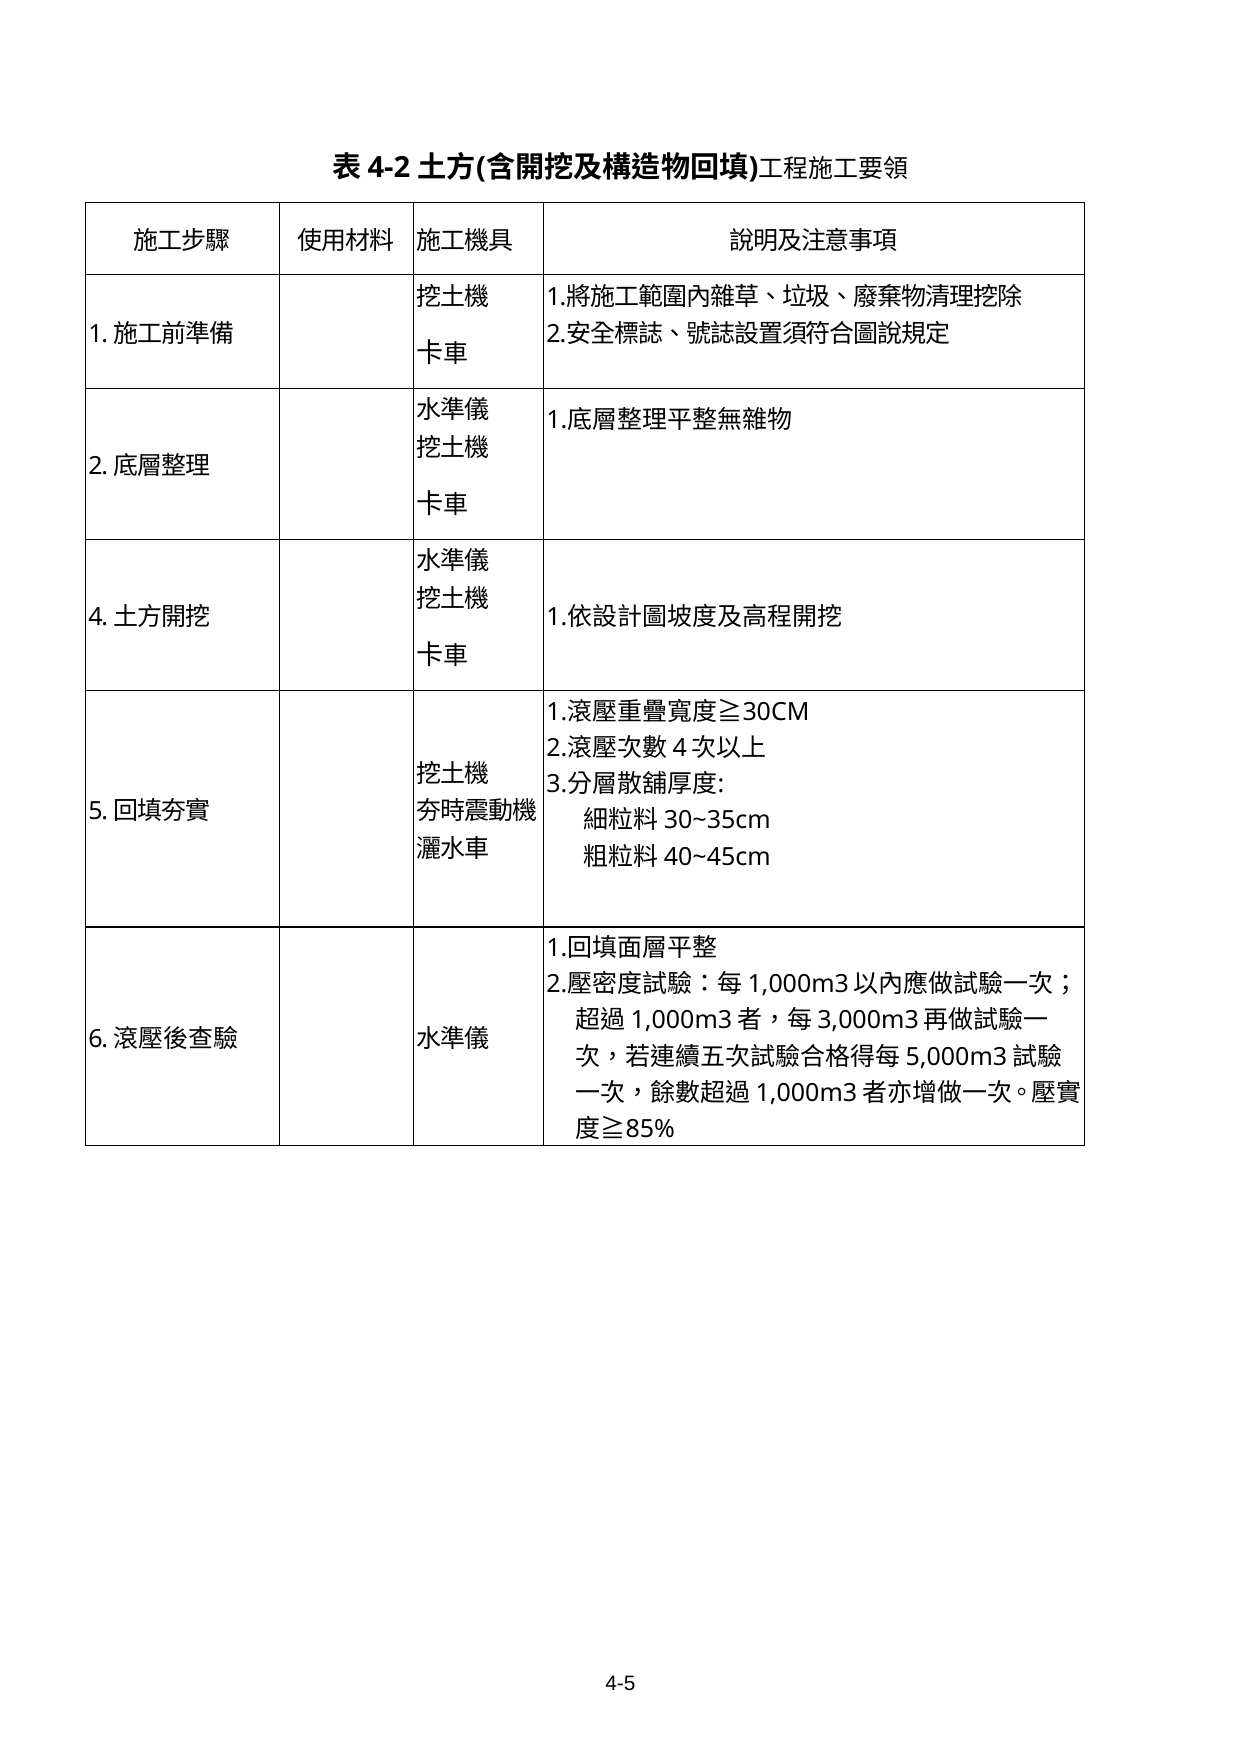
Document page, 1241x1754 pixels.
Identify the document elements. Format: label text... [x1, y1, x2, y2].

table_cell [280, 691, 413, 926]
table_cell [280, 275, 413, 388]
table_cell 水準儀 [414, 928, 543, 1145]
table_cell 挖土機 夯時震動機 灑水車 [414, 691, 543, 926]
table_cell 5. 回填夯實 [86, 691, 279, 926]
table_cell 1.依設計圖坡度及高程開挖 [544, 540, 1084, 690]
table_cell [280, 928, 413, 1145]
table_cell [280, 389, 413, 539]
table_cell 挖土機 卡車 [414, 275, 543, 388]
table_cell 1.將施工範圍內雜草、垃圾、廢棄物清理挖除 2.安全標誌、號誌設置須符合圖說規定 [544, 275, 1084, 388]
table_header 說明及注意事項 [544, 203, 1084, 274]
table_header 施工步驟 [86, 203, 279, 274]
table_cell 2. 底層整理 [86, 389, 279, 539]
table_cell 6. 滾壓後查驗 [86, 928, 279, 1145]
table_cell 1.底層整理平整無雜物 [544, 389, 1084, 539]
table_header 使用材料 [280, 203, 413, 274]
table_cell 水準儀 挖土機 卡車 [414, 389, 543, 539]
table_cell 水準儀 挖土機 卡車 [414, 540, 543, 690]
table_cell 1.回填面層平整 2.壓密度試驗：每1,000m3以內應做試驗一次；超過1,000m3者，每3,000m3再做試驗一次，若連續五次試驗合格得每5,000m3試驗一次，餘數超過1,000m3者亦增做一次。壓實度≧85% [544, 928, 1084, 1145]
table_cell 1. 施工前準備 [86, 275, 279, 388]
text 表4-2 土方(含開挖及構造物回填)工程施工要領 [89, 127, 1152, 202]
table_cell 1.滾壓重疊寬度≧30CM 2.滾壓次數4次以上 3.分層散舖厚度: 細粒料30~35cm 粗粒料40~45cm [544, 691, 1084, 926]
table_cell [280, 540, 413, 690]
table_header 施工機具 [414, 203, 543, 274]
table_cell 4. 土方開挖 [86, 540, 279, 690]
